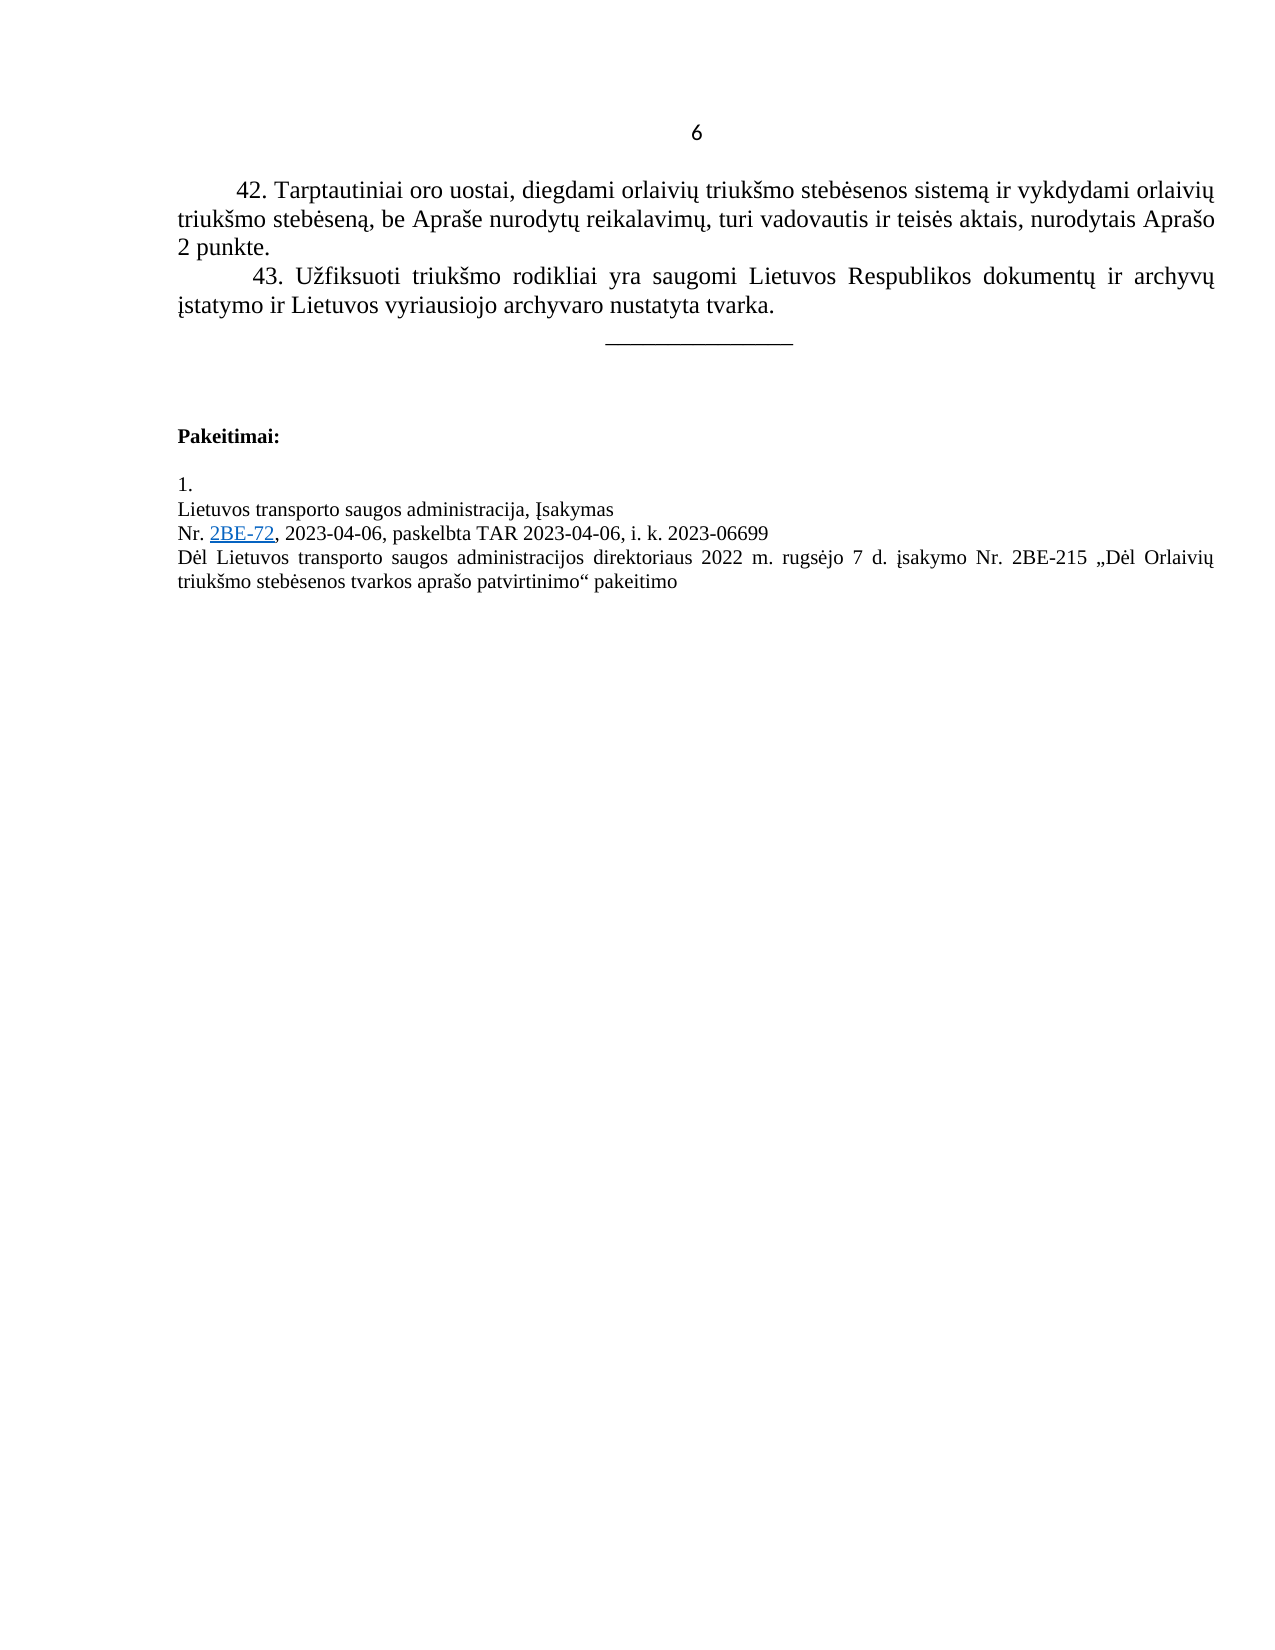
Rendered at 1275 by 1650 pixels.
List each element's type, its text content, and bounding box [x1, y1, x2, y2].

text Dėl Lietuvos transporto saugos administracijos direktoriaus 2022 m. rugsėjo 7 d. įsakymo Nr. 2BE-215 „Dėl Orlaivių triukšmo stebėsenos tvarkos aprašo patvirtinimo“ pakeitimo [177, 544, 1216, 593]
text 43. Užfiksuoti triukšmo rodikliai yra saugomi Lietuvos Respublikos dokumentų ir archyvų įstatymo ir Lietuvos vyriausiojo archyvaro nustatyta tvarka. [177, 261, 1216, 319]
text 42. Tarptautiniai oro uostai, diegdami orlaivių triukšmo stebėsenos sistemą ir vykdydami orlaivių triukšmo stebėseną, be Apraše nurodytų reikalavimų, turi vadovautis ir teisės aktais, nurodytais Aprašo 2 punkte. [177, 175, 1216, 261]
text 1. [177, 472, 1216, 496]
text Lietuvos transporto saugos administracija, Įsakymas [177, 496, 1216, 521]
text Pakeitimai: [177, 424, 1216, 448]
text Nr. 2BE-72, 2023-04-06, paskelbta TAR 2023-04-06, i. k. 2023-06699 [177, 521, 1216, 544]
text _______________ [177, 319, 1216, 347]
